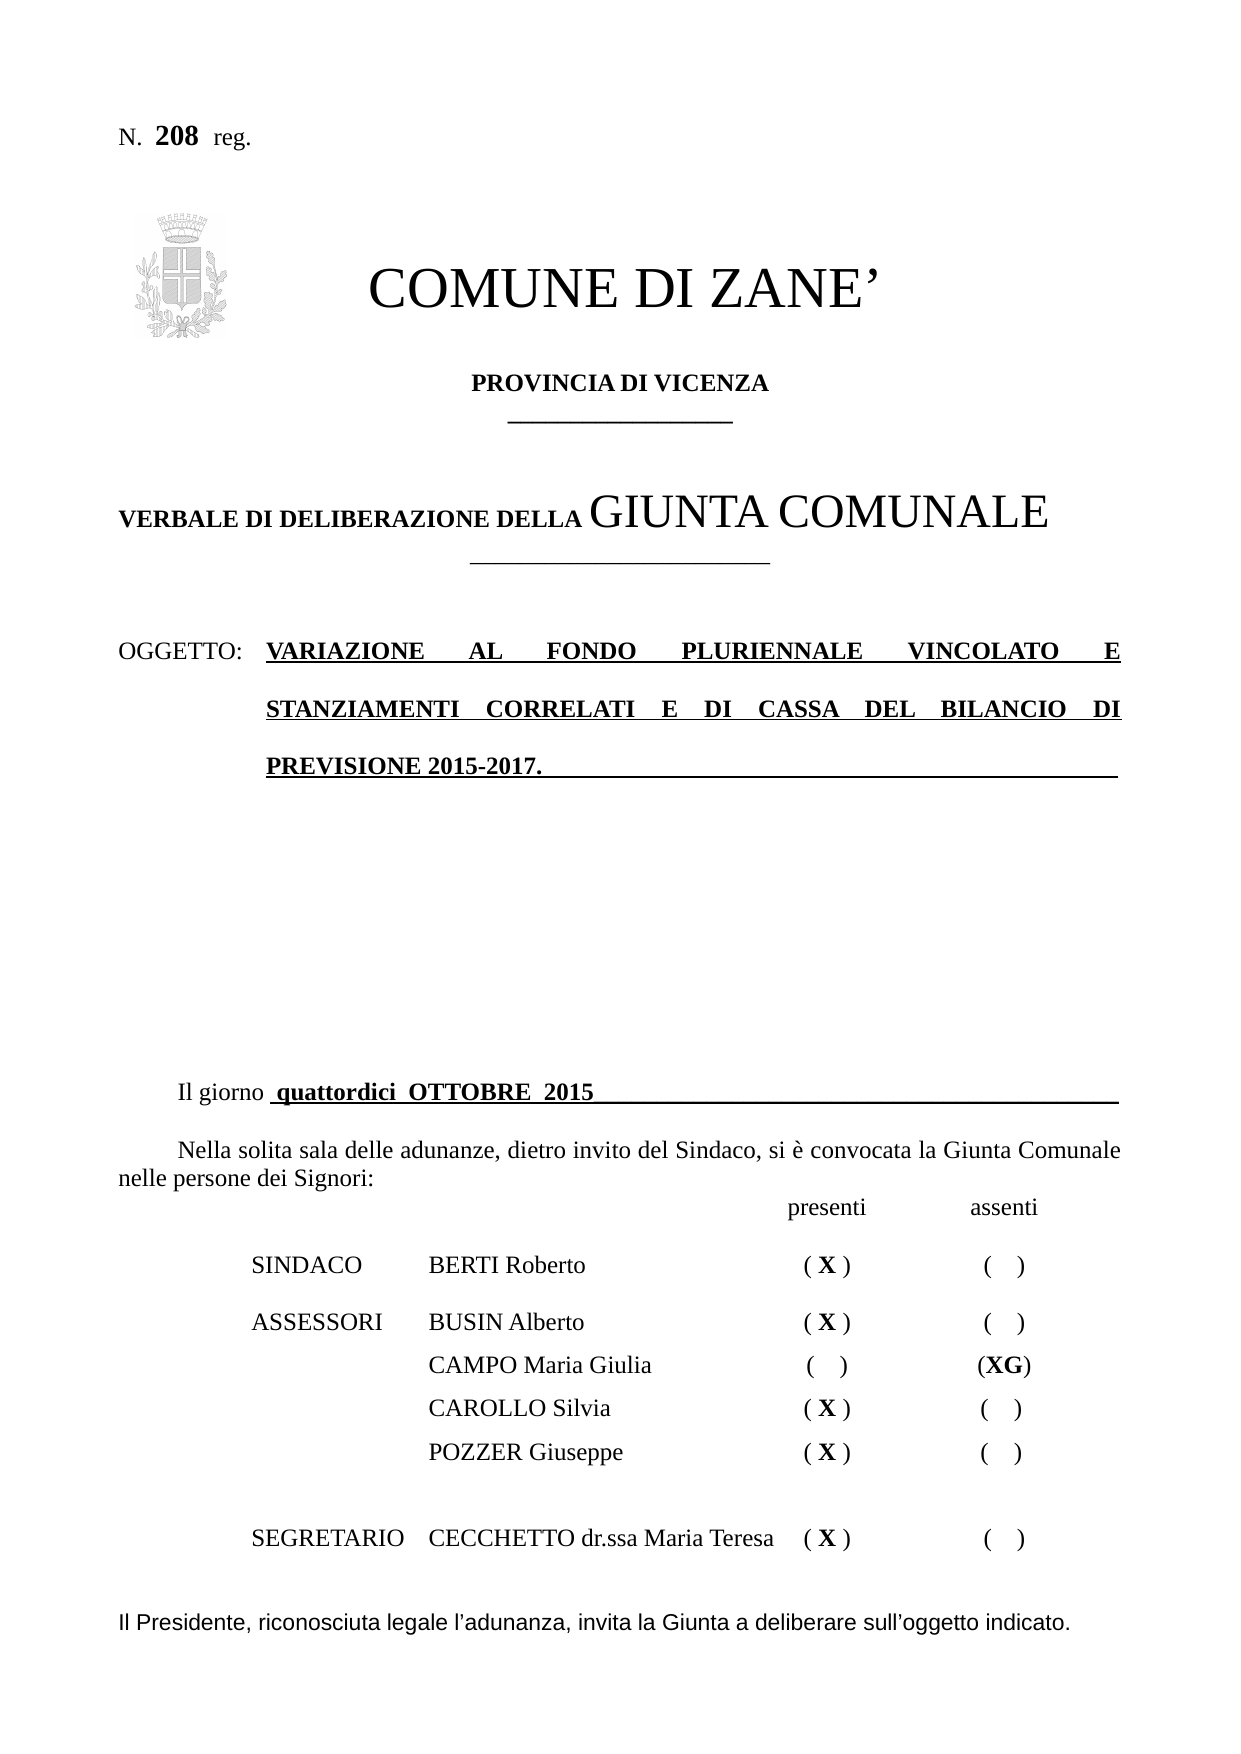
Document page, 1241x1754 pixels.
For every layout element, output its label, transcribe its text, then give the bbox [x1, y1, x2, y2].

text OGGETTO: VARIAZIONE AL FONDO PLURIENNALE VINCOLATO E STANZIAMENTI CORRELATI E DI CASSA DEL BILANCIO DI PREVISIONE 2015-2017. [118, 636, 1121, 780]
text COMUNE DI ZANE’ [118, 204, 1122, 368]
text CAMPO Maria Giulia ( ) (XG) [118, 1350, 1122, 1379]
text __________________ [118, 397, 1122, 426]
text VERBALE DI DELIBERAZIONE DELLA GIUNTA COMUNALE [118, 483, 1122, 538]
text presenti assenti [118, 1192, 1122, 1221]
text PROVINCIA DI VICENZA [118, 368, 1122, 397]
text CAROLLO Silvia ( X ) ( ) [118, 1393, 1122, 1422]
text Il Presidente, riconosciuta legale l’adunanza, invita la Giunta a deliberare sull’oggetto indicato. [118, 1609, 1122, 1636]
text SINDACO BERTI Roberto ( X ) ( ) [118, 1250, 1122, 1278]
text POZZER Giuseppe ( X ) ( ) [118, 1437, 1122, 1465]
text N. 208 reg. [118, 118, 1122, 152]
text ASSESSORI BUSIN Alberto ( X ) ( ) [118, 1307, 1122, 1336]
text Nella solita sala delle adunanze, dietro invito del Sindaco, si è convocata la Giunta Comunale nelle persone dei Signori: [118, 1135, 1122, 1192]
text Il giorno quattordici OTTOBRE 2015__________________________________________ [118, 1077, 1122, 1106]
text SEGRETARIO CECCHETTO dr.ssa Maria Teresa ( X ) ( ) [118, 1523, 1122, 1552]
text ________________________ [118, 538, 1122, 567]
